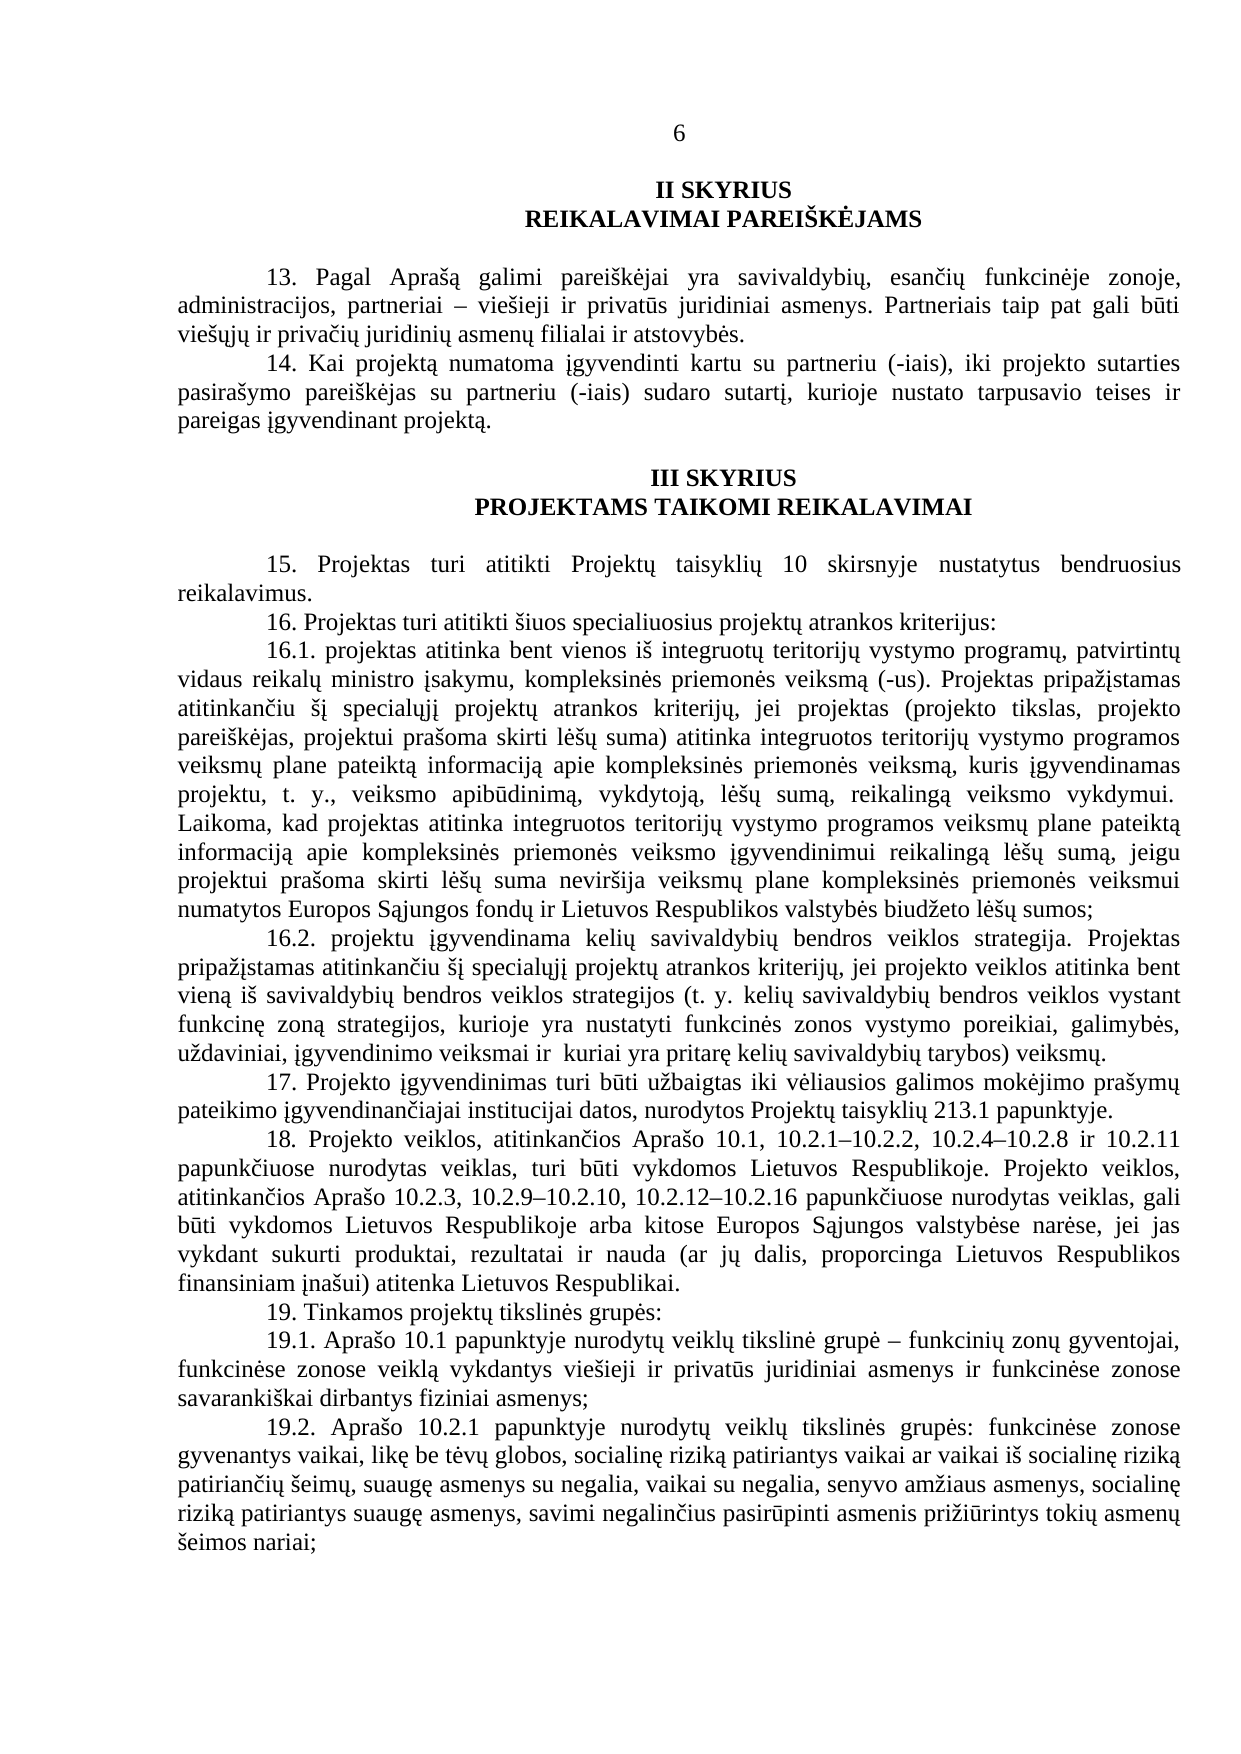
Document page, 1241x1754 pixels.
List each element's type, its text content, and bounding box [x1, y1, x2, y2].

text II SKYRIUS [177, 176, 1181, 204]
text 16. Projektas turi atitikti šiuos specialiuosius projektų atrankos kriterijus: [177, 607, 1181, 636]
text 17. Projekto įgyvendinimas turi būti užbaigtas iki vėliausios galimos mokėjimo prašymų pateikimo įgyvendinančiajai institucijai datos, nurodytos Projektų taisyklių 213.1 papunktyje. [177, 1067, 1181, 1124]
text 19. Tinkamos projektų tikslinės grupės: [177, 1297, 1181, 1326]
text 15. Projektas turi atitikti Projektų taisyklių 10 skirsnyje nustatytus bendruosius reikalavimus. [177, 549, 1181, 607]
text 16.1. projektas atitinka bent vienos iš integruotų teritorijų vystymo programų, patvirtintų vidaus reikalų ministro įsakymu, kompleksinės priemonės veiksmą (-us). Projektas pripažįstamas atitinkančiu šį specialųjį projektų atrankos kriterijų, jei projektas (projekto tikslas, projekto pareiškėjas, projektui prašoma skirti lėšų suma) atitinka integruotos teritorijų vystymo programos veiksmų plane pateiktą informaciją apie kompleksinės priemonės veiksmą, kuris įgyvendinamas projektu, t. y., veiksmo apibūdinimą, vykdytoją, lėšų sumą, reikalingą veiksmo vykdymui. Laikoma, kad projektas atitinka integruotos teritorijų vystymo programos veiksmų plane pateiktą informaciją apie kompleksinės priemonės veiksmo įgyvendinimui reikalingą lėšų sumą, jeigu projektui prašoma skirti lėšų suma neviršija veiksmų plane kompleksinės priemonės veiksmui numatytos Europos Sąjungos fondų ir Lietuvos Respublikos valstybės biudžeto lėšų sumos; [177, 636, 1181, 923]
text III SKYRIUS [177, 463, 1181, 492]
text 18. Projekto veiklos, atitinkančios Aprašo 10.1, 10.2.1–10.2.2, 10.2.4–10.2.8 ir 10.2.11 papunkčiuose nurodytas veiklas, turi būti vykdomos Lietuvos Respublikoje. Projekto veiklos, atitinkančios Aprašo 10.2.3, 10.2.9–10.2.10, 10.2.12–10.2.16 papunkčiuose nurodytas veiklas, gali būti vykdomos Lietuvos Respublikoje arba kitose Europos Sąjungos valstybėse narėse, jei jas vykdant sukurti produktai, rezultatai ir nauda (ar jų dalis, proporcinga Lietuvos Respublikos finansiniam įnašui) atitenka Lietuvos Respublikai. [177, 1124, 1181, 1297]
text 16.2. projektu įgyvendinama kelių savivaldybių bendros veiklos strategija. Projektas pripažįstamas atitinkančiu šį specialųjį projektų atrankos kriterijų, jei projekto veiklos atitinka bent vieną iš savivaldybių bendros veiklos strategijos (t. y. kelių savivaldybių bendros veiklos vystant funkcinę zoną strategijos, kurioje yra nustatyti funkcinės zonos vystymo poreikiai, galimybės, uždaviniai, įgyvendinimo veiksmai ir kuriai yra pritarę kelių savivaldybių tarybos) veiksmų. [177, 923, 1181, 1067]
text 14. Kai projektą numatoma įgyvendinti kartu su partneriu (-iais), iki projekto sutarties pasirašymo pareiškėjas su partneriu (-iais) sudaro sutartį, kurioje nustato tarpusavio teises ir pareigas įgyvendinant projektą. [177, 348, 1181, 434]
text 13. Pagal Aprašą galimi pareiškėjai yra savivaldybių, esančių funkcinėje zonoje, administracijos, partneriai – viešieji ir privatūs juridiniai asmenys. Partneriais taip pat gali būti viešųjų ir privačių juridinių asmenų filialai ir atstovybės. [177, 262, 1181, 348]
text PROJEKTAMS TAIKOMI REIKALAVIMAI [177, 492, 1181, 521]
text REIKALAVIMAI PAREIŠKĖJAMS [177, 204, 1181, 233]
text 19.2. Aprašo 10.2.1 papunktyje nurodytų veiklų tikslinės grupės: funkcinėse zonose gyvenantys vaikai, likę be tėvų globos, socialinę riziką patiriantys vaikai ar vaikai iš socialinę riziką patiriančių šeimų, suaugę asmenys su negalia, vaikai su negalia, senyvo amžiaus asmenys, socialinę riziką patiriantys suaugę asmenys, savimi negalinčius pasirūpinti asmenis prižiūrintys tokių asmenų šeimos nariai; [177, 1412, 1181, 1556]
text 19.1. Aprašo 10.1 papunktyje nurodytų veiklų tikslinė grupė – funkcinių zonų gyventojai, funkcinėse zonose veiklą vykdantys viešieji ir privatūs juridiniai asmenys ir funkcinėse zonose savarankiškai dirbantys fiziniai asmenys; [177, 1326, 1181, 1412]
